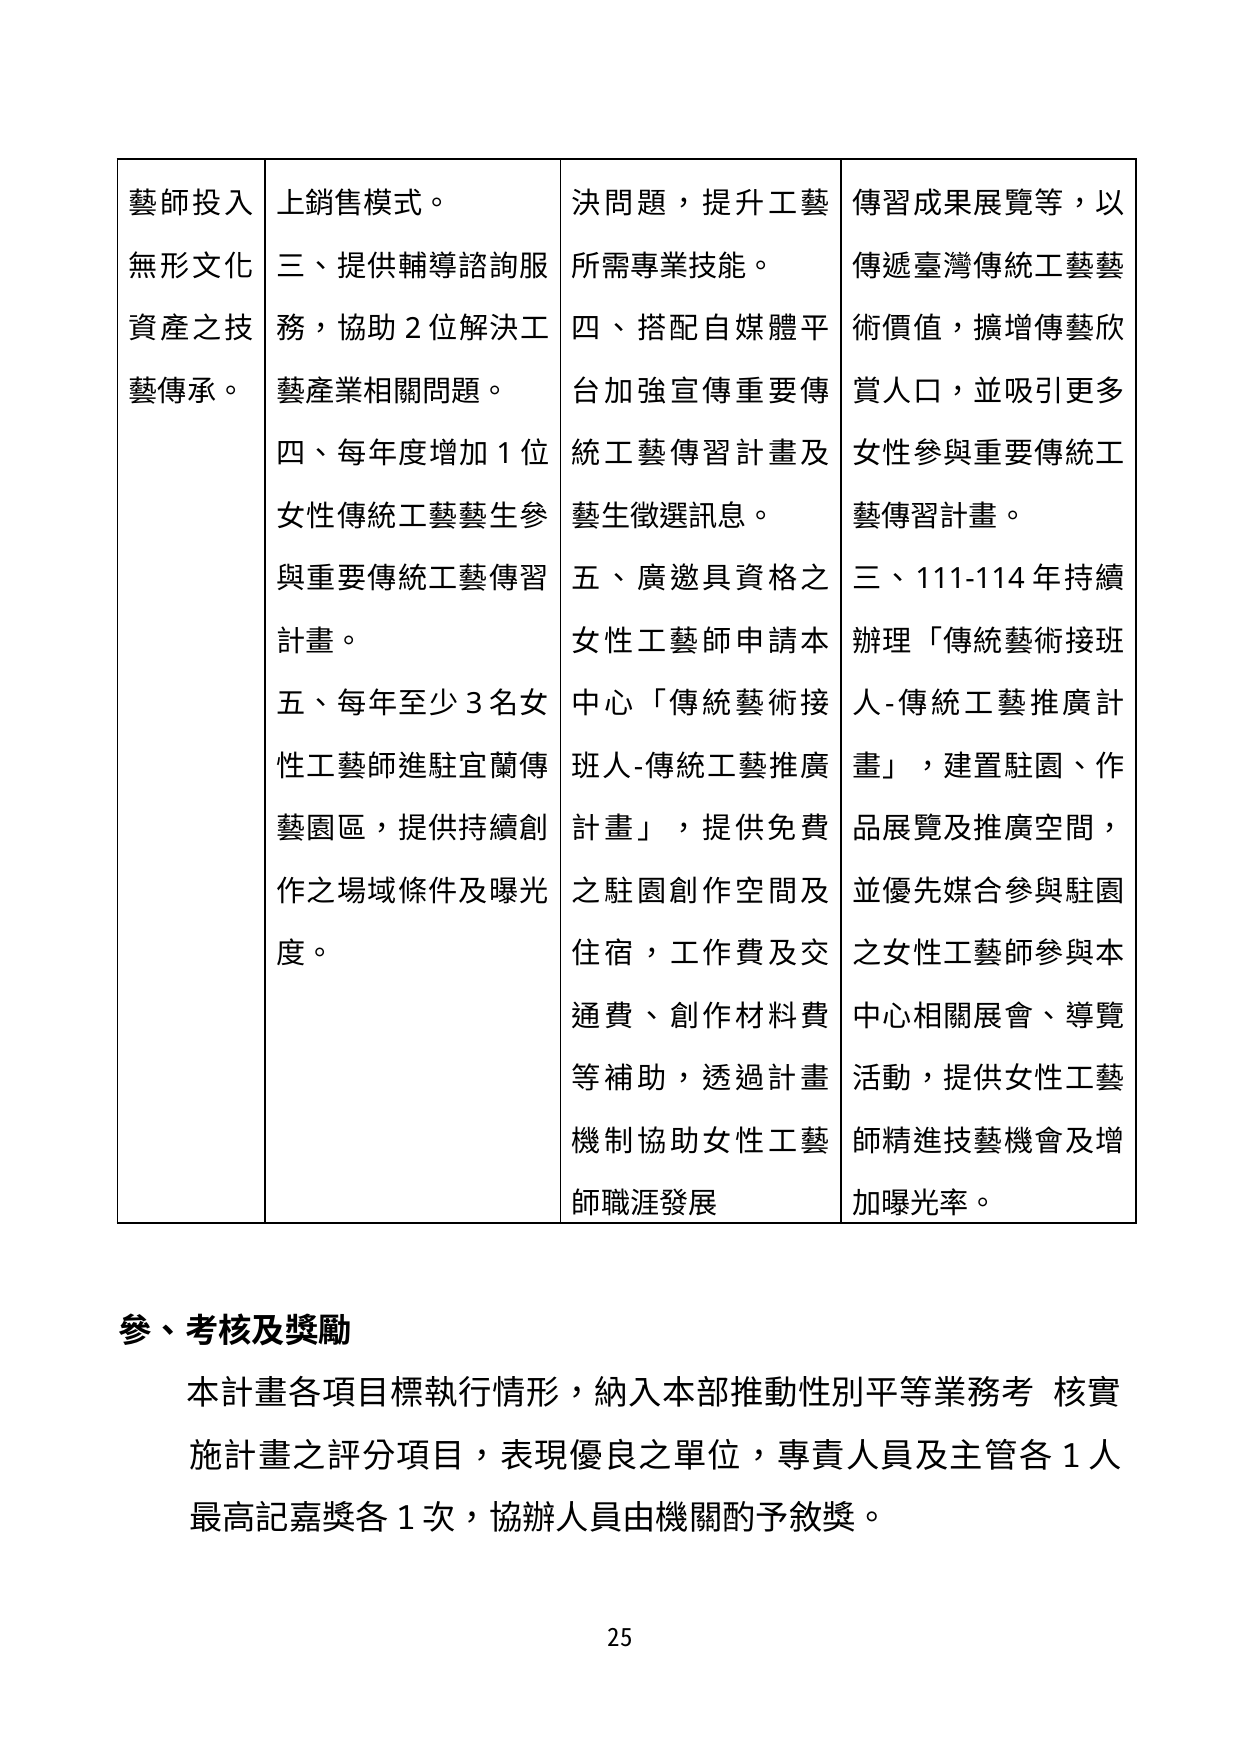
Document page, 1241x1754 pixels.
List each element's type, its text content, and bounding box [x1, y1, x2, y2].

table_cell 傳習成果展覽等，以傳遞臺灣傳統工藝藝術價值，擴增傳藝欣賞人口，並吸引更多女性參與重要傳統工藝傳習計畫。 三、111-114年持續辦理「傳統藝術接班人-傳統工藝推廣計畫」，建置駐園、作品展覽及推廣空間，並優先媒合參與駐園之女性工藝師參與本中心相關展會、導覽活動，提供女性工藝師精進技藝機會及增加曝光率。 [842, 160, 1135, 1222]
table_cell 上銷售模式。 三、提供輔導諮詢服務，協助2位解決工藝產業相關問題。 四、每年度增加1位女性傳統工藝藝生參與重要傳統工藝傳習計畫。 五、每年至少3名女性工藝師進駐宜蘭傳藝園區，提供持續創作之場域條件及曝光度。 [266, 160, 560, 1222]
table_cell 決問題，提升工藝所需專業技能。 四、搭配自媒體平台加強宣傳重要傳統工藝傳習計畫及藝生徵選訊息。 五、廣邀具資格之女性工藝師申請本中心「傳統藝術接班人-傳統工藝推廣計畫」，提供免費之駐園創作空間及住宿，工作費及交通費、創作材料費等補助，透過計畫機制協助女性工藝師職涯發展 [561, 160, 840, 1222]
list 參、考核及獎勵 [118, 1286, 1122, 1349]
table_cell 藝師投入無形文化資產之技藝傳承。 [118, 160, 264, 1222]
text 本計畫各項目標執行情形，納入本部推動性別平等業務考 核實施計畫之評分項目，表現優良之單位，專責人員及主管各1人最高記嘉獎各1次，協辦人員由機關酌予敘獎。 [165, 1349, 1122, 1536]
